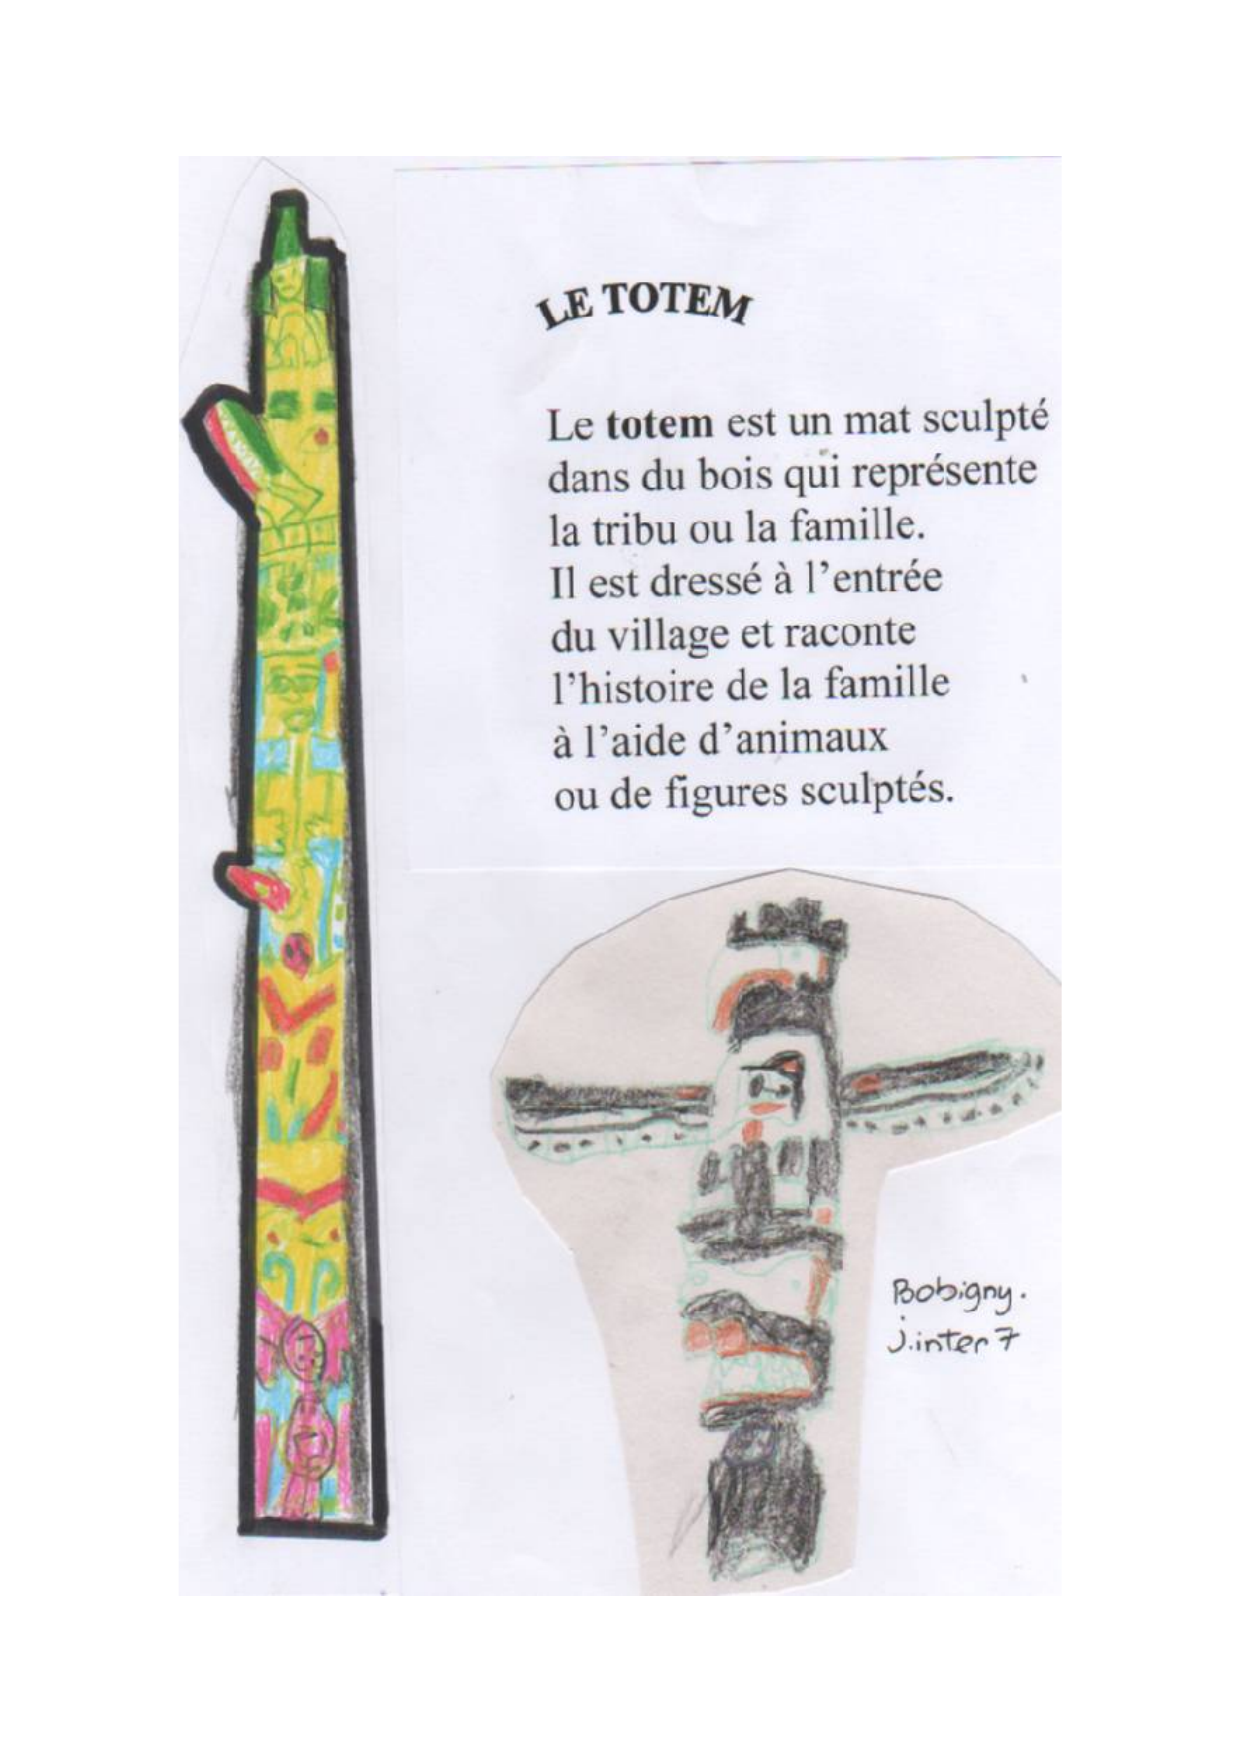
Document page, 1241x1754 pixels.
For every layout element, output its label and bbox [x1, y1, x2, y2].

picture [178, 156, 1062, 1596]
